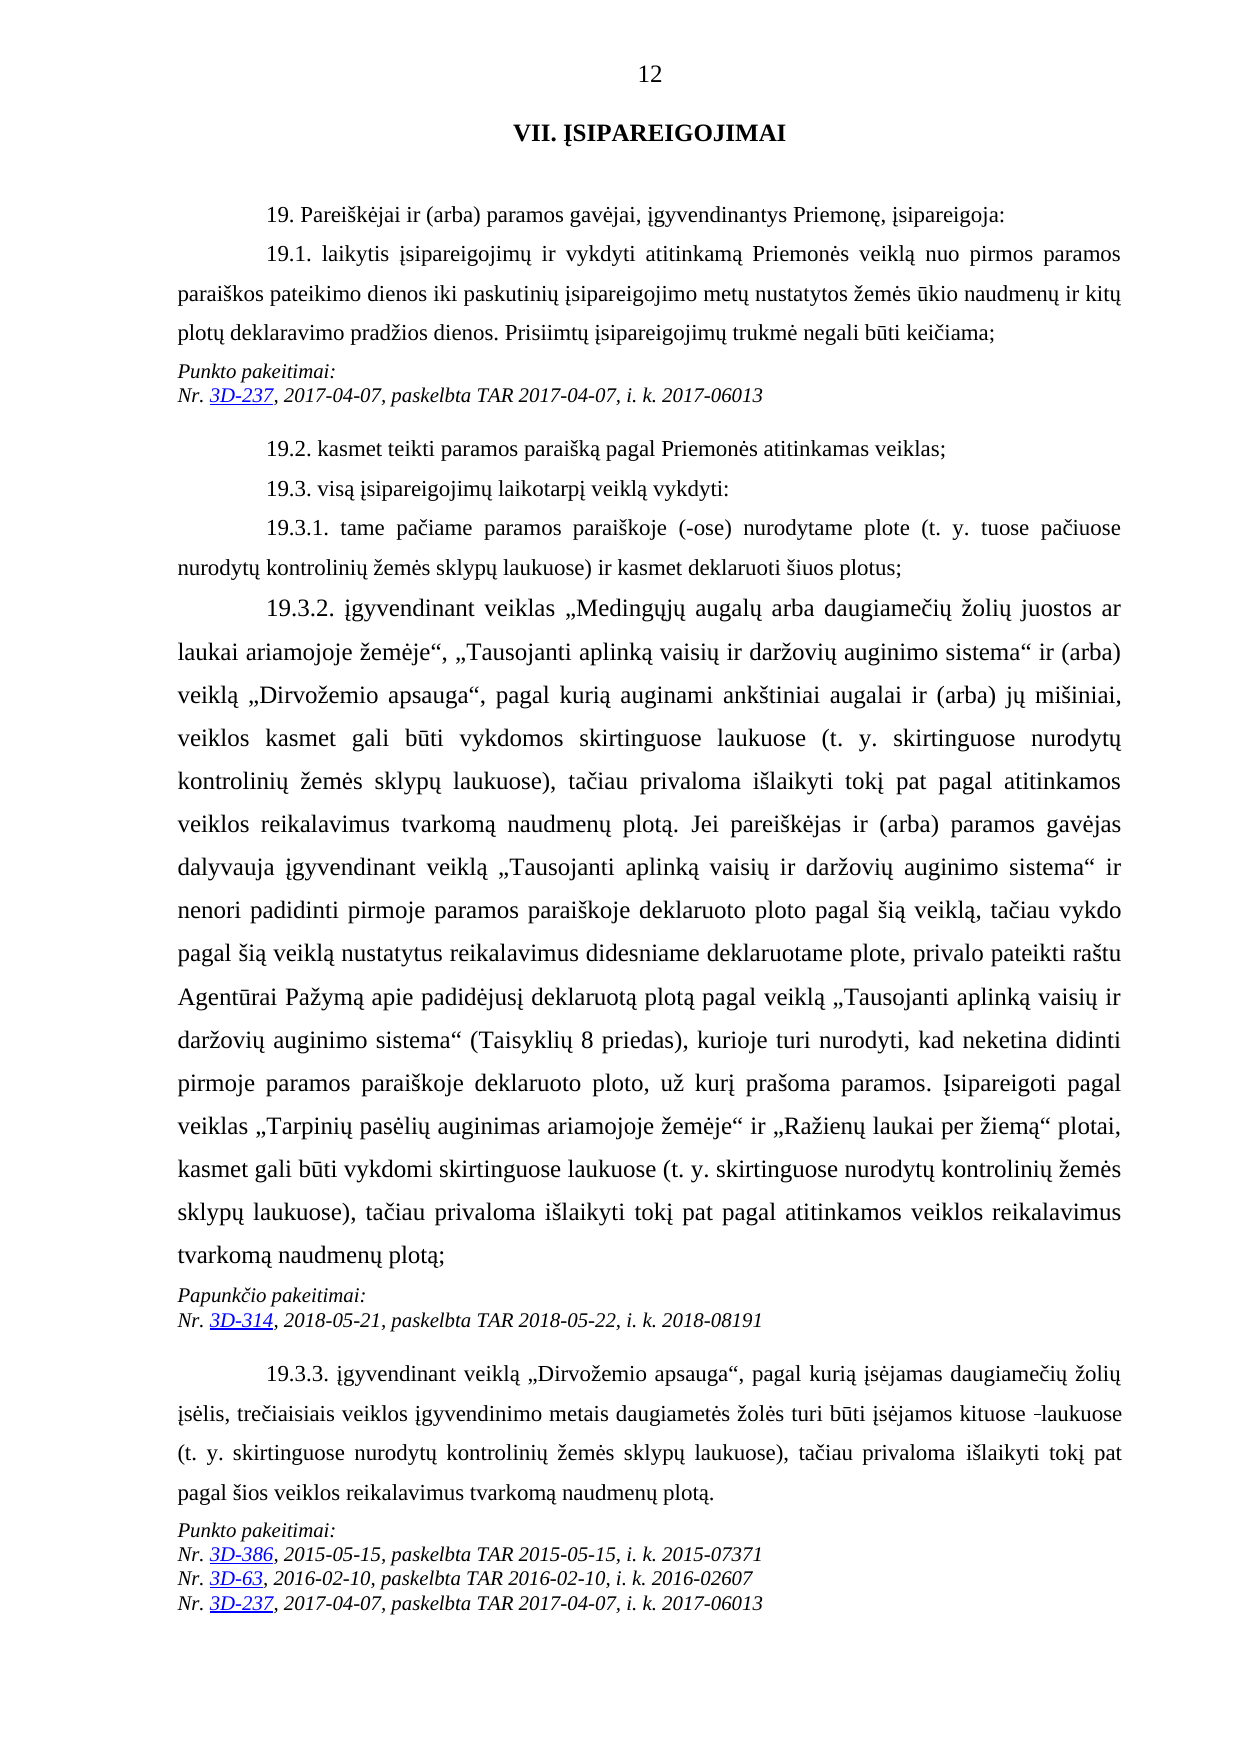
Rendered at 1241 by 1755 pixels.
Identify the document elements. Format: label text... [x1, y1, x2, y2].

text 19. Pareiškėjai ir (arba) paramos gavėjai, įgyvendinantys Priemonę, įsipareigoja: [177, 201, 1122, 227]
text VII. ĮSIPAREIGOJIMAI [177, 118, 1122, 147]
text Papunkčio pakeitimai: [177, 1283, 1122, 1307]
text 19.3.2. įgyvendinant veiklas „Medingųjų augalų arba daugiamečių žolių juostos ar laukai ariamojoje žemėje“, „Tausojanti aplinką vaisių ir daržovių auginimo sistema“ ir (arba) veiklą „Dirvožemio apsauga“, pagal kurią auginami ankštiniai augalai ir (arba) jų mišiniai, veiklos kasmet gali būti vykdomos skirtinguose laukuose (t. y. skirtinguose nurodytų kontrolinių žemės sklypų laukuose), tačiau privaloma išlaikyti tokį pat pagal atitinkamos veiklos reikalavimus tvarkomą naudmenų plotą. Jei pareiškėjas ir (arba) paramos gavėjas dalyvauja įgyvendinant veiklą „Tausojanti aplinką vaisių ir daržovių auginimo sistema“ ir nenori padidinti pirmoje paramos paraiškoje deklaruoto ploto pagal šią veiklą, tačiau vykdo pagal šią veiklą nustatytus reikalavimus didesniame deklaruotame plote, privalo pateikti raštu Agentūrai Pažymą apie padidėjusį deklaruotą plotą pagal veiklą „Tausojanti aplinką vaisių ir daržovių auginimo sistema“ (Taisyklių 8 priedas), kurioje turi nurodyti, kad neketina didinti pirmoje paramos paraiškoje deklaruoto ploto, už kurį prašoma paramos. Įsipareigoti pagal veiklas „Tarpinių pasėlių auginimas ariamojoje žemėje“ ir „Ražienų laukai per žiemą“ plotai, kasmet gali būti vykdomi skirtinguose laukuose (t. y. skirtinguose nurodytų kontrolinių žemės sklypų laukuose), tačiau privaloma išlaikyti tokį pat pagal atitinkamos veiklos reikalavimus tvarkomą naudmenų plotą; [177, 593, 1122, 1269]
text 19.3. visą įsipareigojimų laikotarpį veiklą vykdyti: [177, 475, 1122, 501]
text 19.3.1. tame pačiame paramos paraiškoje (-ose) nurodytame plote (t. y. tuose pačiuose nurodytų kontrolinių žemės sklypų laukuose) ir kasmet deklaruoti šiuos plotus; [177, 514, 1122, 580]
text Punkto pakeitimai: [177, 1518, 1122, 1542]
text Punkto pakeitimai: [177, 359, 1122, 383]
text Nr. 3D-386, 2015-05-15, paskelbta TAR 2015-05-15, i. k. 2015-07371 [177, 1542, 1122, 1566]
text 19.1. laikytis įsipareigojimų ir vykdyti atitinkamą Priemonės veiklą nuo pirmos paramos paraiškos pateikimo dienos iki paskutinių įsipareigojimo metų nustatytos žemės ūkio naudmenų ir kitų plotų deklaravimo pradžios dienos. Prisiimtų įsipareigojimų trukmė negali būti keičiama; [177, 240, 1122, 346]
text 19.2. kasmet teikti paramos paraišką pagal Priemonės atitinkamas veiklas; [177, 436, 1122, 462]
text Nr. 3D-237, 2017-04-07, paskelbta TAR 2017-04-07, i. k. 2017-06013 [177, 1590, 1122, 1614]
text Nr. 3D-314, 2018-05-21, paskelbta TAR 2018-05-22, i. k. 2018-08191 [177, 1307, 1122, 1332]
text 19.3.3. įgyvendinant veiklą „Dirvožemio apsauga“, pagal kurią įsėjamas daugiamečių žolių įsėlis, trečiaisiais veiklos įgyvendinimo metais daugiametės žolės turi būti įsėjamos kituose laukuose (t. y. skirtinguose nurodytų kontrolinių žemės sklypų laukuose), tačiau privaloma išlaikyti tokį pat pagal šios veiklos reikalavimus tvarkomą naudmenų plotą. [177, 1360, 1122, 1505]
text Nr. 3D-63, 2016-02-10, paskelbta TAR 2016-02-10, i. k. 2016-02607 [177, 1566, 1122, 1590]
text Nr. 3D-237, 2017-04-07, paskelbta TAR 2017-04-07, i. k. 2017-06013 [177, 383, 1122, 407]
